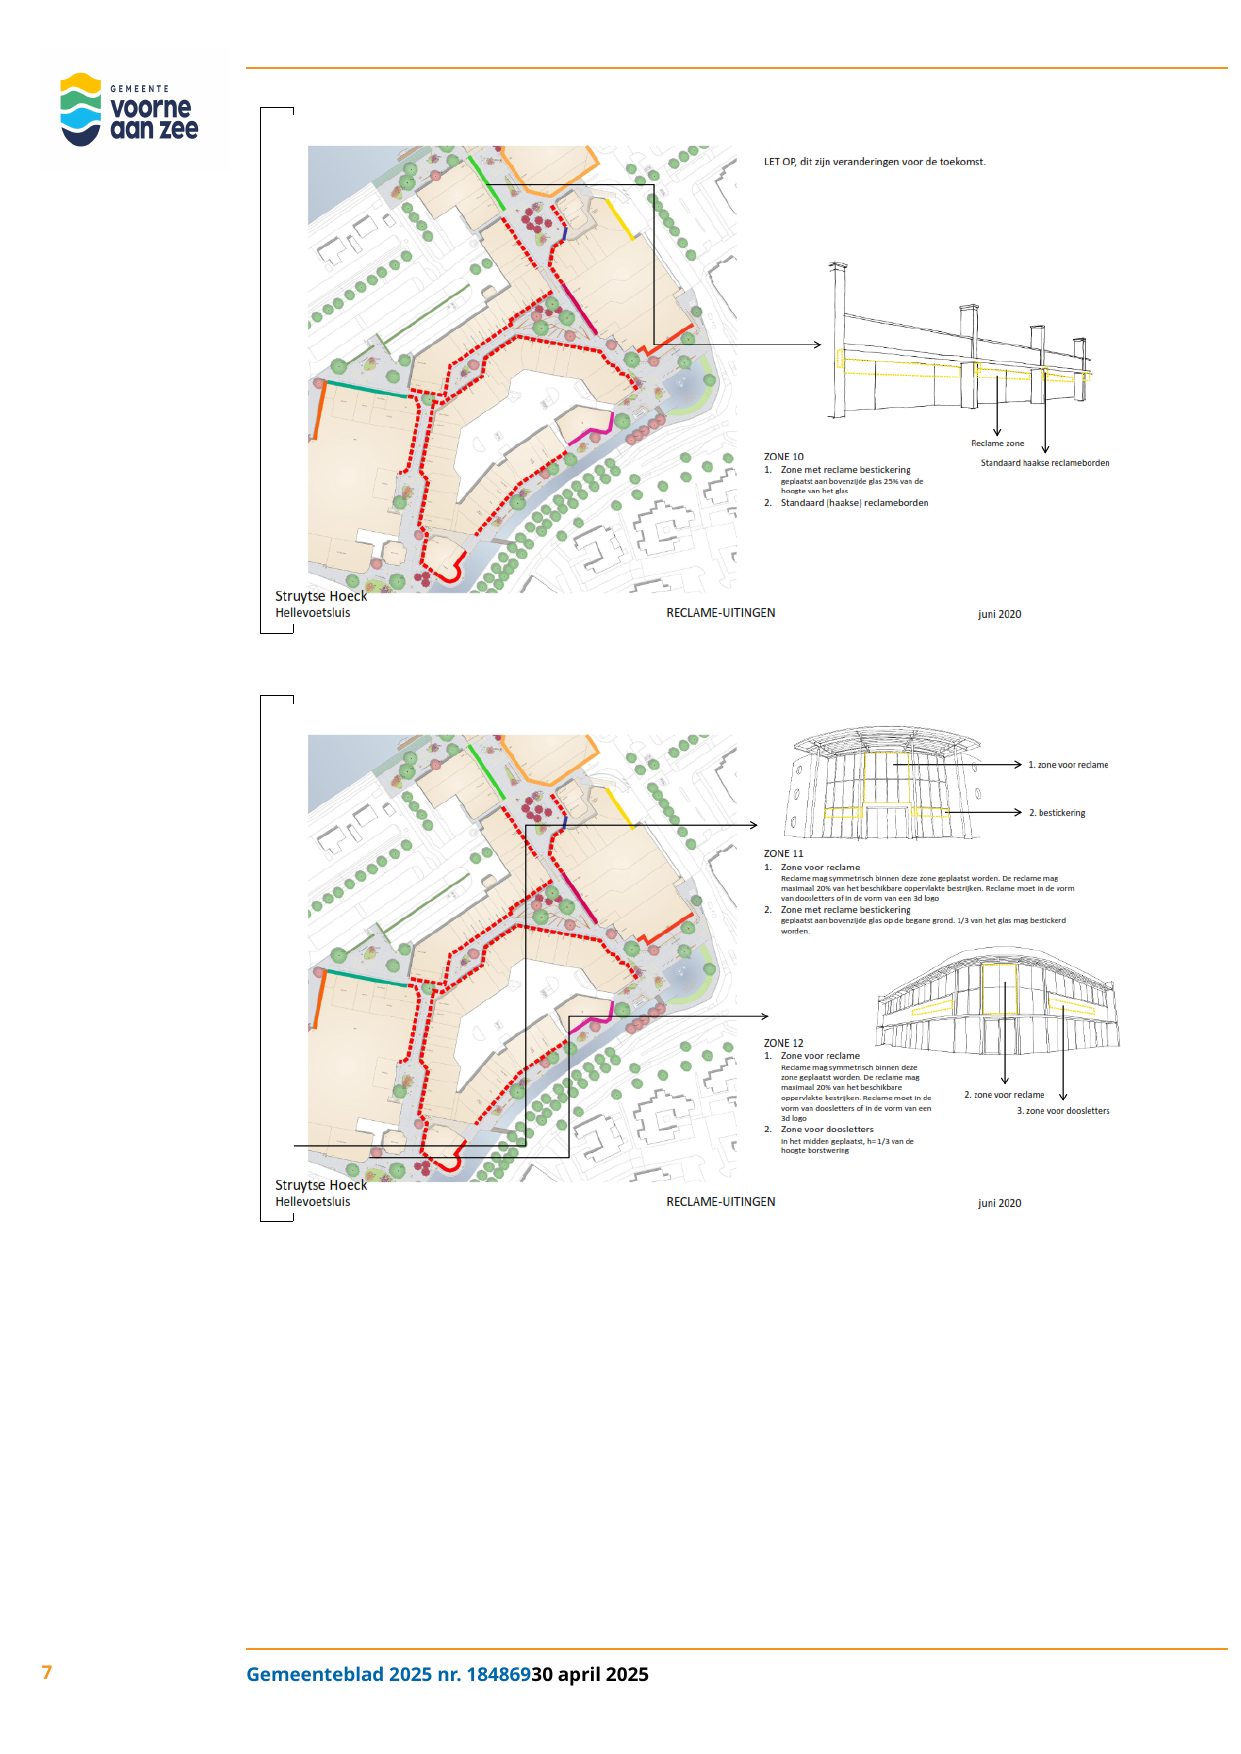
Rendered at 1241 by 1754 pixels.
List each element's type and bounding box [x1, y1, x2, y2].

picture [41, 47, 231, 172]
picture [268, 115, 1173, 624]
picture [268, 704, 1173, 1213]
